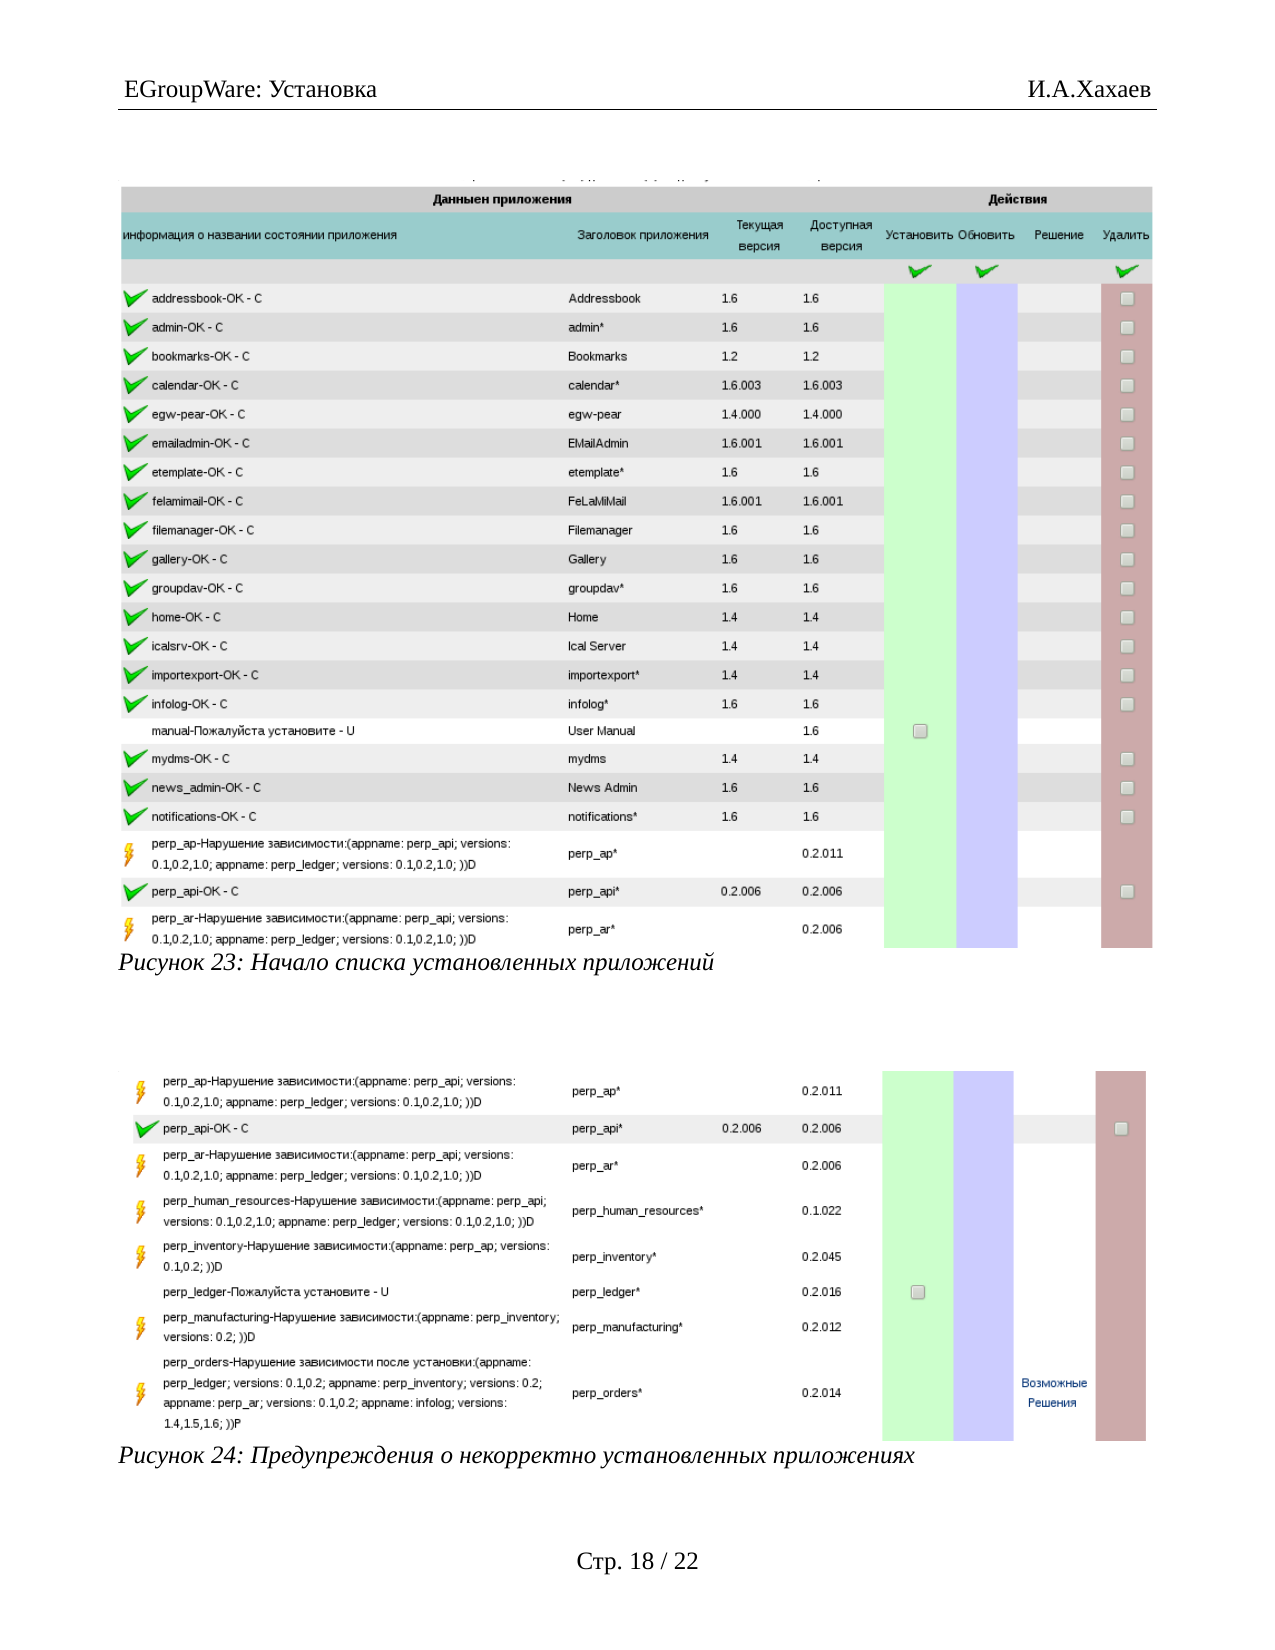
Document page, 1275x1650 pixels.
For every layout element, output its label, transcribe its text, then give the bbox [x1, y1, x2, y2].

text Рисунок 23: Начало списка установленных приложений [118, 948, 1157, 976]
picture [118, 1071, 1158, 1441]
picture [118, 180, 1158, 948]
text Рисунок 24: Предупреждения о некорректно установленных приложениях [118, 1441, 1157, 1469]
